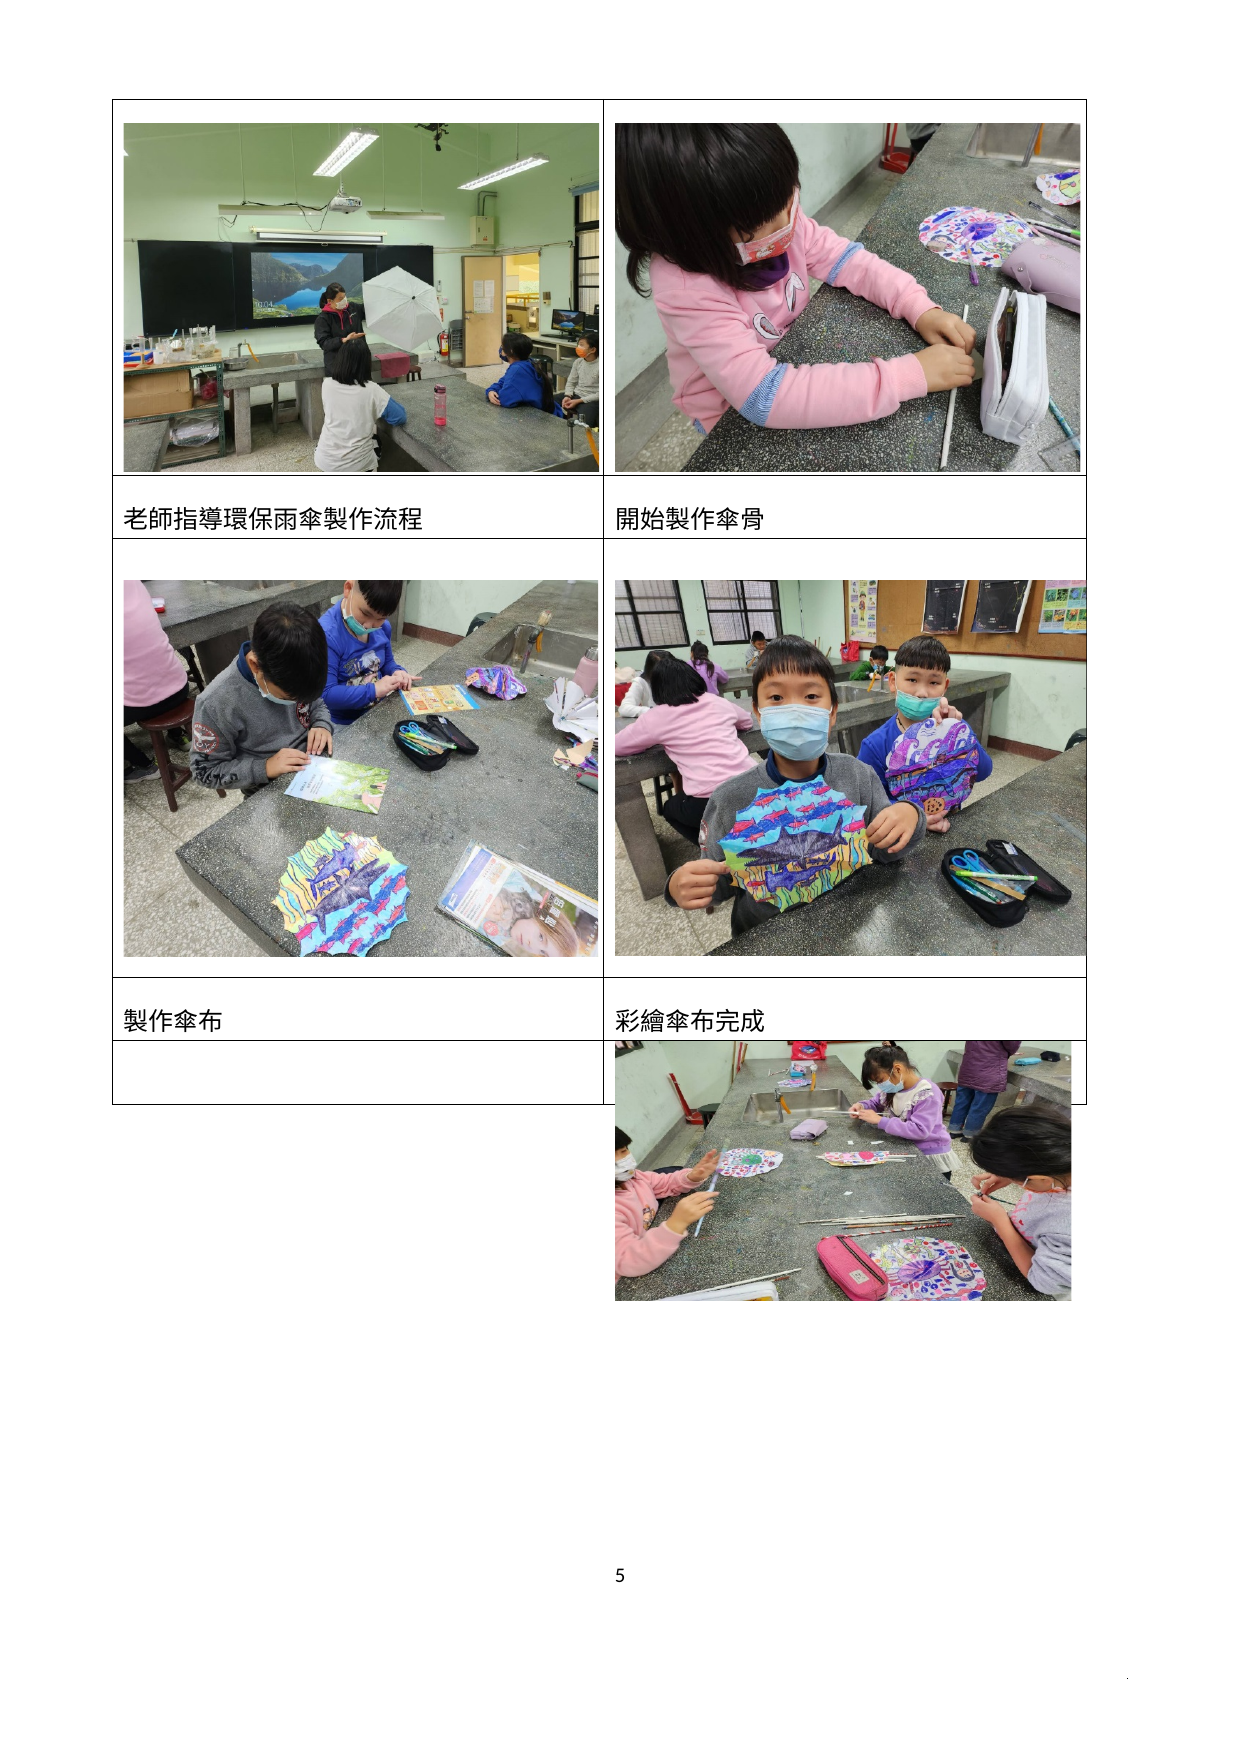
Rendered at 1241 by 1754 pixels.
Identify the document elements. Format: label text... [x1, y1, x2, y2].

table_cell [1072, 1041, 1086, 1104]
table_cell [604, 539, 1086, 977]
table_cell 製作傘布 [113, 978, 603, 1040]
table_header [113, 100, 603, 475]
table_cell [604, 1041, 615, 1104]
table_cell 老師指導環保雨傘製作流程 [113, 476, 603, 538]
table_cell [113, 1041, 603, 1104]
table_cell [113, 539, 603, 977]
table_cell 開始製作傘骨 [604, 476, 1086, 538]
table_cell 彩繪傘布完成 [604, 978, 1086, 1040]
table_header [604, 100, 1086, 475]
